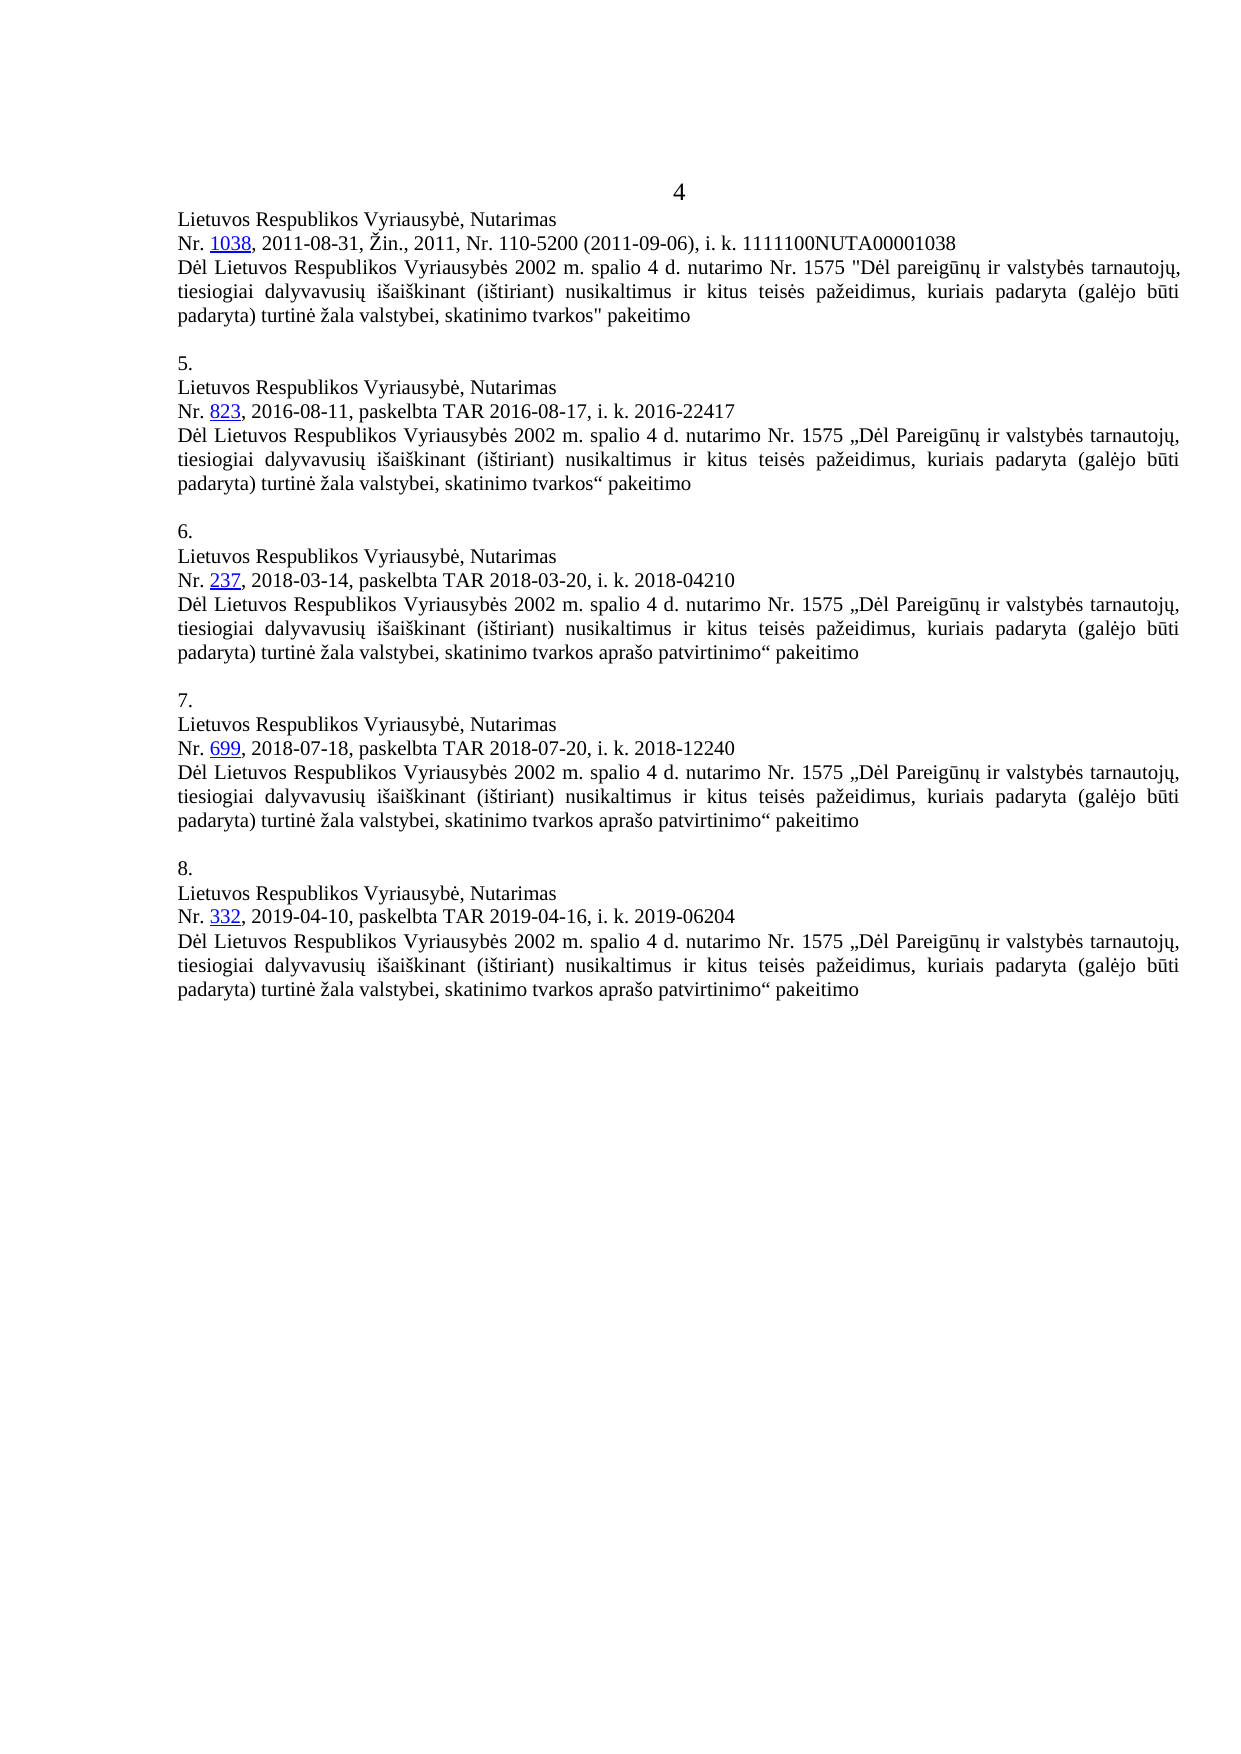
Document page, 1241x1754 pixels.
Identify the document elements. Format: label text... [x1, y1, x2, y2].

text Dėl Lietuvos Respublikos Vyriausybės 2002 m. spalio 4 d. nutarimo Nr. 1575 "Dėl pareigūnų ir valstybės tarnautojų, tiesiogiai dalyvavusių išaiškinant (ištiriant) nusikaltimus ir kitus teisės pažeidimus, kuriais padaryta (galėjo būti padaryta) turtinė žala valstybei, skatinimo tvarkos" pakeitimo [177, 255, 1181, 327]
text Lietuvos Respublikos Vyriausybė, Nutarimas [177, 207, 1181, 231]
text Dėl Lietuvos Respublikos Vyriausybės 2002 m. spalio 4 d. nutarimo Nr. 1575 „Dėl Pareigūnų ir valstybės tarnautojų, tiesiogiai dalyvavusių išaiškinant (ištiriant) nusikaltimus ir kitus teisės pažeidimus, kuriais padaryta (galėjo būti padaryta) turtinė žala valstybei, skatinimo tvarkos aprašo patvirtinimo“ pakeitimo [177, 928, 1181, 1001]
text Lietuvos Respublikos Vyriausybė, Nutarimas [177, 712, 1181, 736]
text Nr. 332, 2019-04-10, paskelbta TAR 2019-04-16, i. k. 2019-06204 [177, 904, 1181, 928]
text Dėl Lietuvos Respublikos Vyriausybės 2002 m. spalio 4 d. nutarimo Nr. 1575 „Dėl Pareigūnų ir valstybės tarnautojų, tiesiogiai dalyvavusių išaiškinant (ištiriant) nusikaltimus ir kitus teisės pažeidimus, kuriais padaryta (galėjo būti padaryta) turtinė žala valstybei, skatinimo tvarkos“ pakeitimo [177, 423, 1181, 495]
text Nr. 699, 2018-07-18, paskelbta TAR 2018-07-20, i. k. 2018-12240 [177, 736, 1181, 760]
text 8. [177, 856, 1181, 880]
text Nr. 823, 2016-08-11, paskelbta TAR 2016-08-17, i. k. 2016-22417 [177, 399, 1181, 423]
text 6. [177, 519, 1181, 543]
text Lietuvos Respublikos Vyriausybė, Nutarimas [177, 543, 1181, 568]
text 7. [177, 688, 1181, 712]
text Dėl Lietuvos Respublikos Vyriausybės 2002 m. spalio 4 d. nutarimo Nr. 1575 „Dėl Pareigūnų ir valstybės tarnautojų, tiesiogiai dalyvavusių išaiškinant (ištiriant) nusikaltimus ir kitus teisės pažeidimus, kuriais padaryta (galėjo būti padaryta) turtinė žala valstybei, skatinimo tvarkos aprašo patvirtinimo“ pakeitimo [177, 760, 1181, 832]
text 5. [177, 351, 1181, 375]
text Lietuvos Respublikos Vyriausybė, Nutarimas [177, 375, 1181, 399]
text Lietuvos Respublikos Vyriausybė, Nutarimas [177, 880, 1181, 904]
text Dėl Lietuvos Respublikos Vyriausybės 2002 m. spalio 4 d. nutarimo Nr. 1575 „Dėl Pareigūnų ir valstybės tarnautojų, tiesiogiai dalyvavusių išaiškinant (ištiriant) nusikaltimus ir kitus teisės pažeidimus, kuriais padaryta (galėjo būti padaryta) turtinė žala valstybei, skatinimo tvarkos aprašo patvirtinimo“ pakeitimo [177, 592, 1181, 664]
text Nr. 1038, 2011-08-31, Žin., 2011, Nr. 110-5200 (2011-09-06), i. k. 1111100NUTA00001038 [177, 231, 1181, 255]
text Nr. 237, 2018-03-14, paskelbta TAR 2018-03-20, i. k. 2018-04210 [177, 568, 1181, 592]
